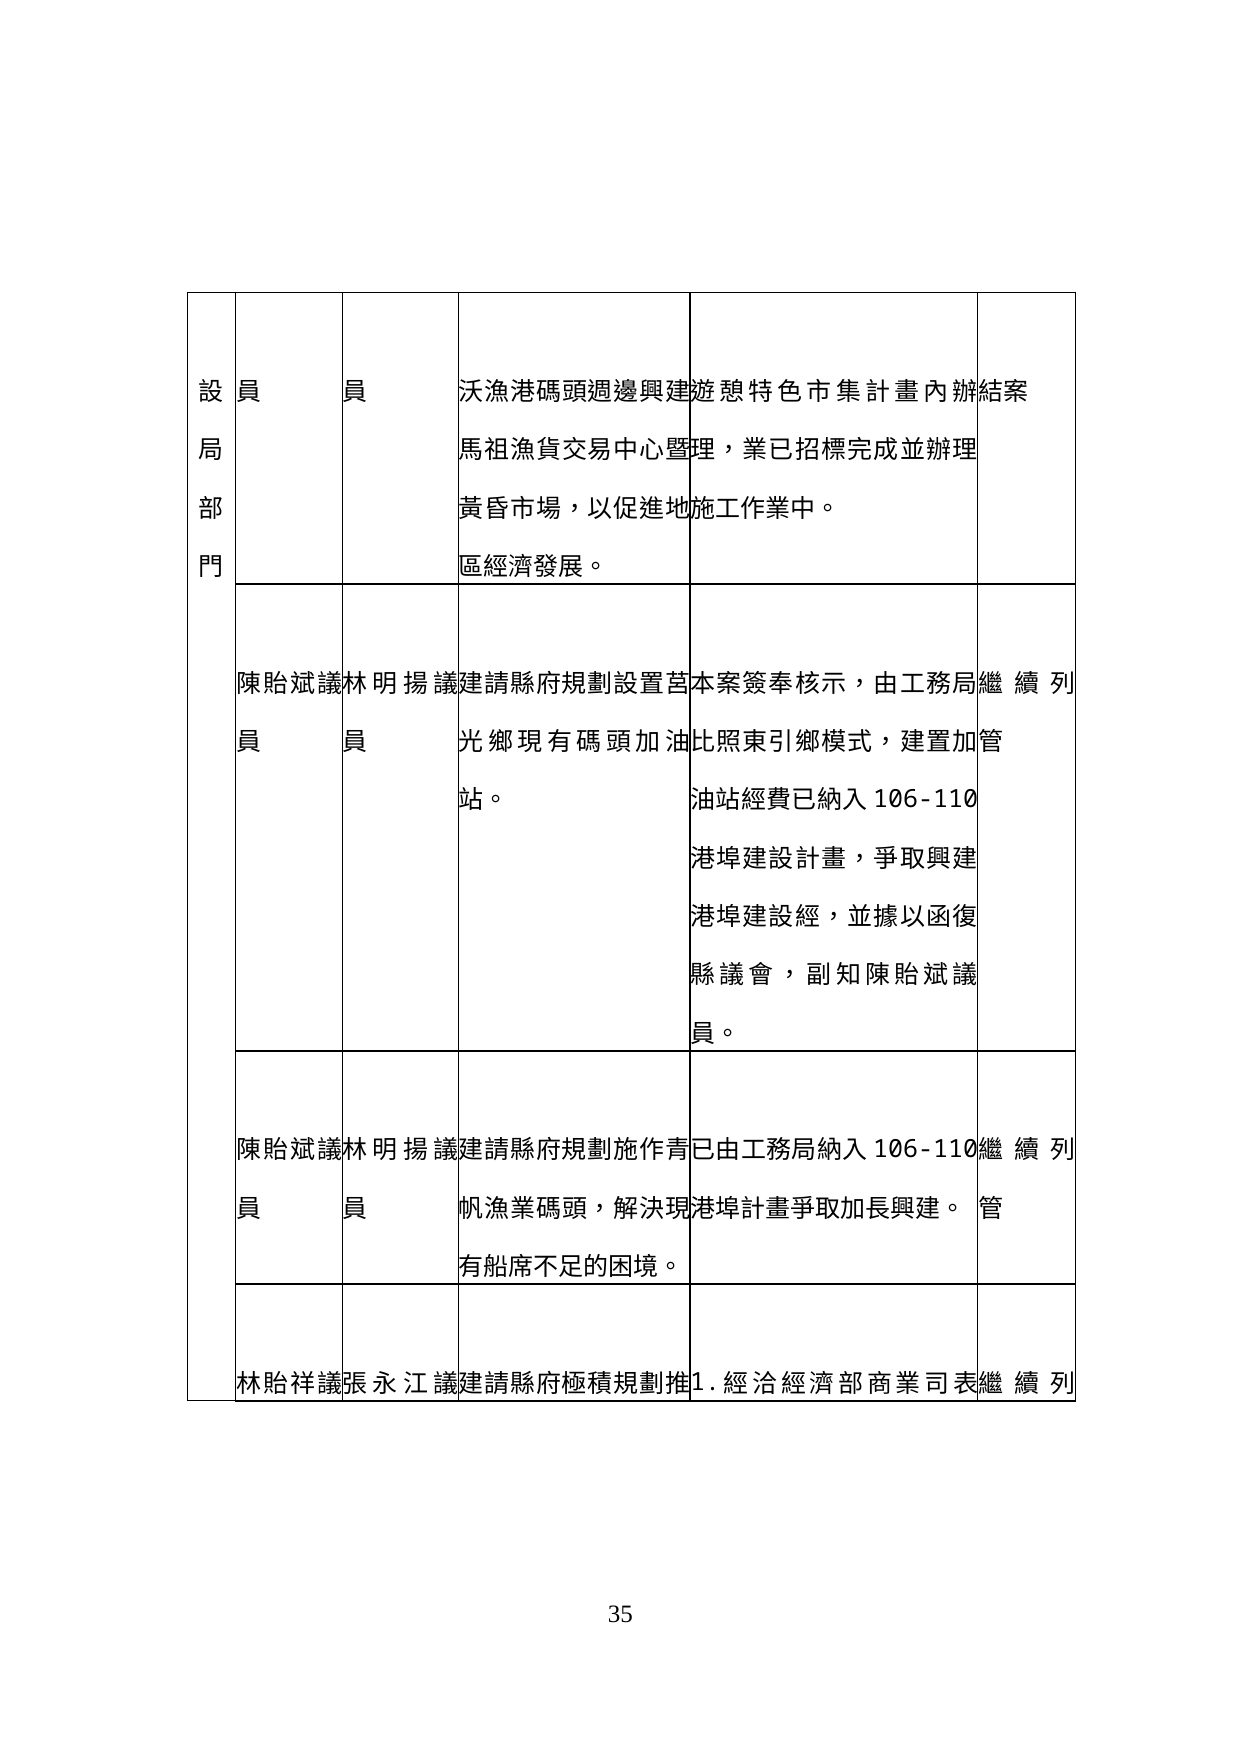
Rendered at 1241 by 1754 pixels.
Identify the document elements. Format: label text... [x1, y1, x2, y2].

table_cell 張永江議長 [343, 1285, 458, 1400]
table_cell 繼續列管 [978, 1285, 1075, 1400]
table_cell 林貽祥議員 [236, 293, 342, 583]
table_cell 陳貽斌議員 [236, 585, 342, 1050]
table_cell 本案納入本縣南竿鄉觀光遊憩特色市集計畫內辦理，業已招標完成並辦理施工作業中。 [691, 293, 977, 583]
table_cell 請同意結案 [978, 293, 1075, 583]
table_cell 建請縣府極積規劃推動福沃、清水、仁愛等村為形象商圈或商店街，以利觀光發展，促進地方經濟繁榮。 [459, 1285, 689, 1400]
table_cell 林貽祥議員 [236, 1285, 342, 1400]
table_cell 建請縣府規劃施作青帆漁業碼頭，解決現有船席不足的困境。 [459, 1052, 689, 1283]
table_cell 林明揚議員 [343, 585, 458, 1050]
table_cell 建請縣府規劃設置莒光鄉現有碼頭加油站。 [459, 585, 689, 1050]
table_cell 已由工務局納入106-110港埠計畫爭取加長興建。 [691, 1052, 977, 1283]
table_cell 本案簽奉核示，由工務局比照東引鄉模式，建置加油站經費已納入106-110港埠建設計畫，爭取興建港埠建設經，並據以函復縣議會，副知陳貽斌議員。 [691, 585, 977, 1050]
table_cell 林明揚議員 [343, 293, 458, 583]
table_cell 繼續列管 [978, 585, 1075, 1050]
table_cell 林明揚議員 [343, 1052, 458, 1283]
table_cell 建請縣府積極規劃福沃漁港碼頭週邊興建馬祖漁貨交易中心暨黃昏市場，以促進地區經濟發展。 [459, 293, 689, 583]
table_cell 繼續列管 [978, 1052, 1075, 1283]
table_cell 1.經洽經濟部商業司表示，於104年度起已不再推動相關形象商圈之輔導計畫。 2.於104年8月10日函請陳立法委員陳雪生協助爭取中央相關經費，惟至今尚無回復結果。 3.本案將納入內政部營建署「城鎮風貌型塑」二階計畫提案爭取規劃經費，先行分析各村主軸產業特色，再據以規劃各村發展方向，據以提案爭取經費。 [691, 1285, 977, 1400]
table_cell 陳貽斌議員 [236, 1052, 342, 1283]
table_cell 設局 部門 [188, 293, 235, 1400]
